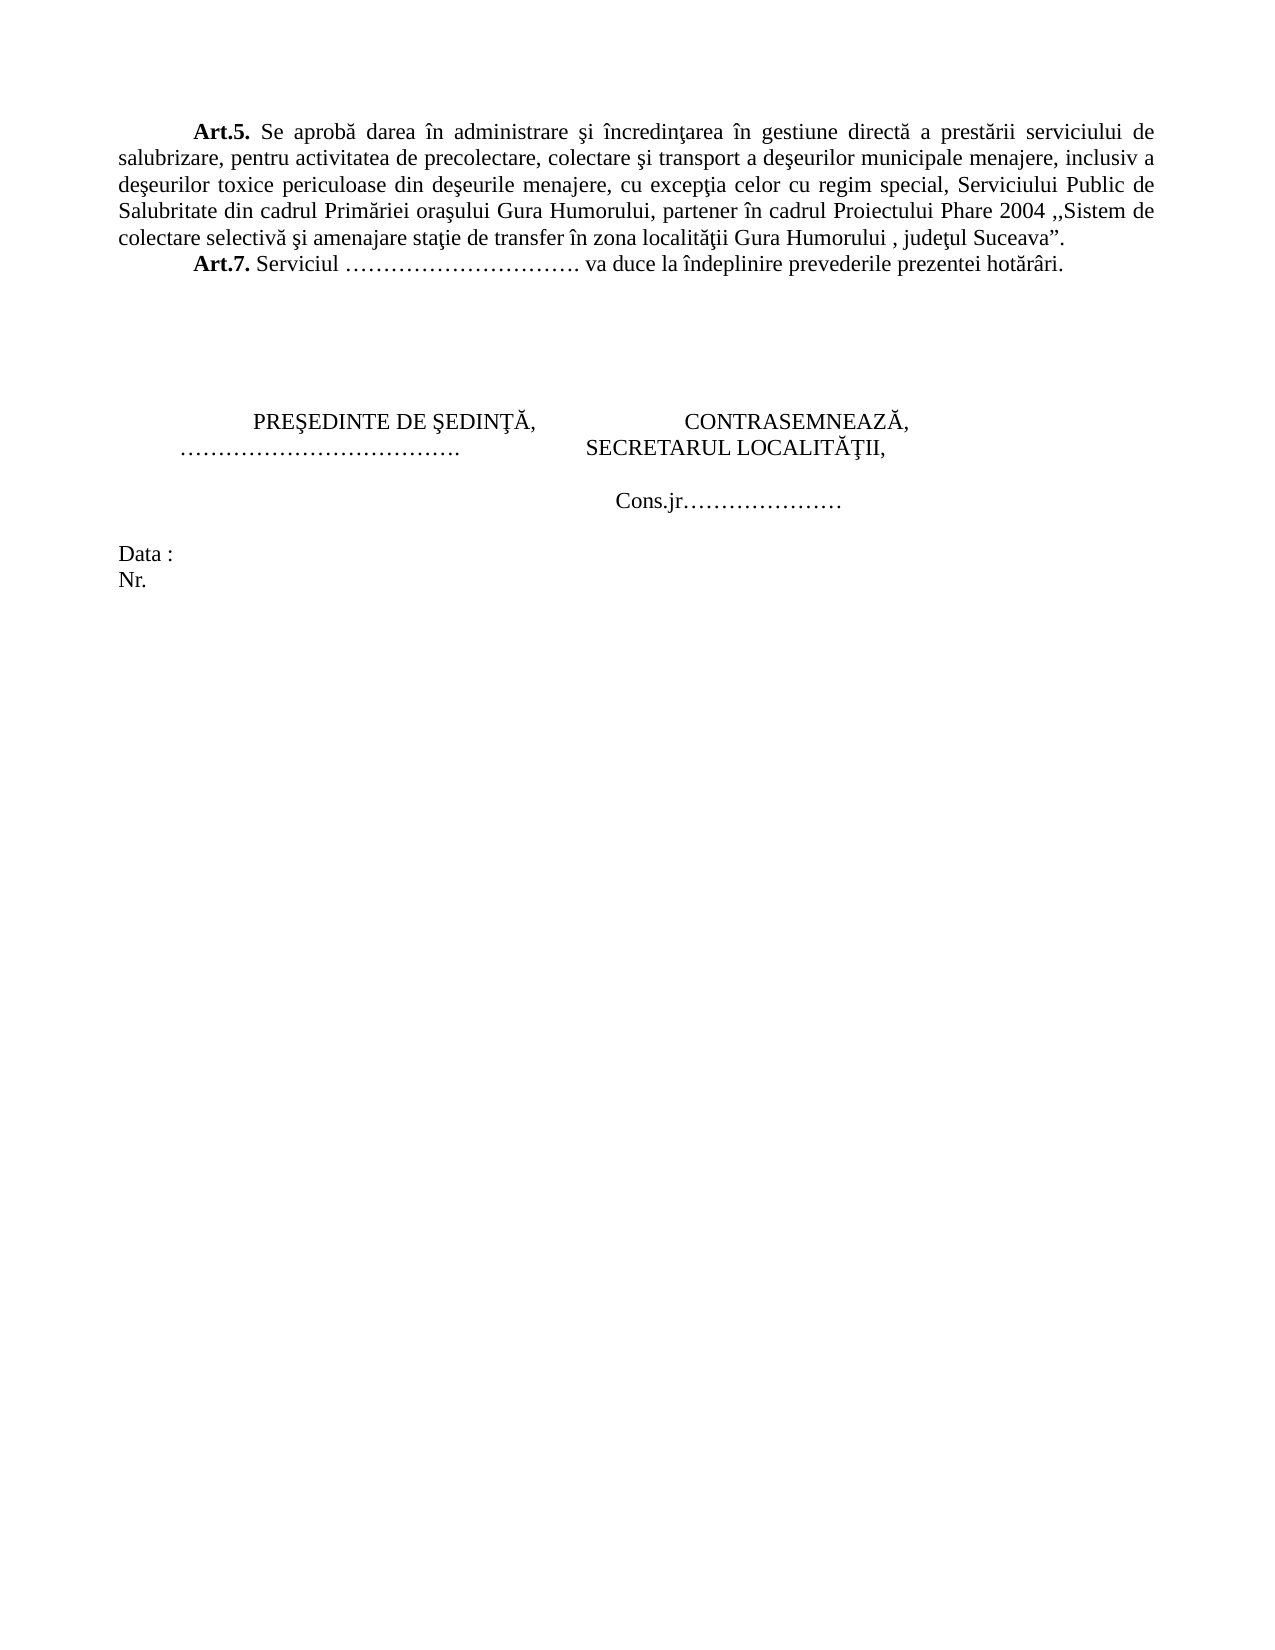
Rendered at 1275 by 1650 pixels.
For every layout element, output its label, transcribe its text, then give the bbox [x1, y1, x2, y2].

text Cons.jr………………… [118, 487, 1157, 513]
text Art.7. Serviciul …………………………. va duce la îndeplinire prevederile prezentei hotărâri. [118, 250, 1157, 276]
text PREŞEDINTE DE ŞEDINŢĂ, CONTRASEMNEAZĂ, [179, 408, 1157, 434]
text Nr. [118, 566, 1157, 592]
text Art.5. Se aprobă darea în administrare şi încredinţarea în gestiune directă a prestării serviciului de salubrizare, pentru activitatea de precolectare, colectare şi transport a deşeurilor municipale menajere, inclusiv a deşeurilor toxice periculoase din deşeurile menajere, cu excepţia celor cu regim special, Serviciului Public de Salubritate din cadrul Primăriei oraşului Gura Humorului, partener în cadrul Proiectului Phare 2004 ,,Sistem de colectare selectivă şi amenajare staţie de transfer în zona localităţii Gura Humorului , judeţul Suceava”. [118, 118, 1157, 250]
text Data : [118, 540, 1157, 566]
text ………………………………. SECRETARUL LOCALITĂŢII, [118, 434, 1157, 461]
